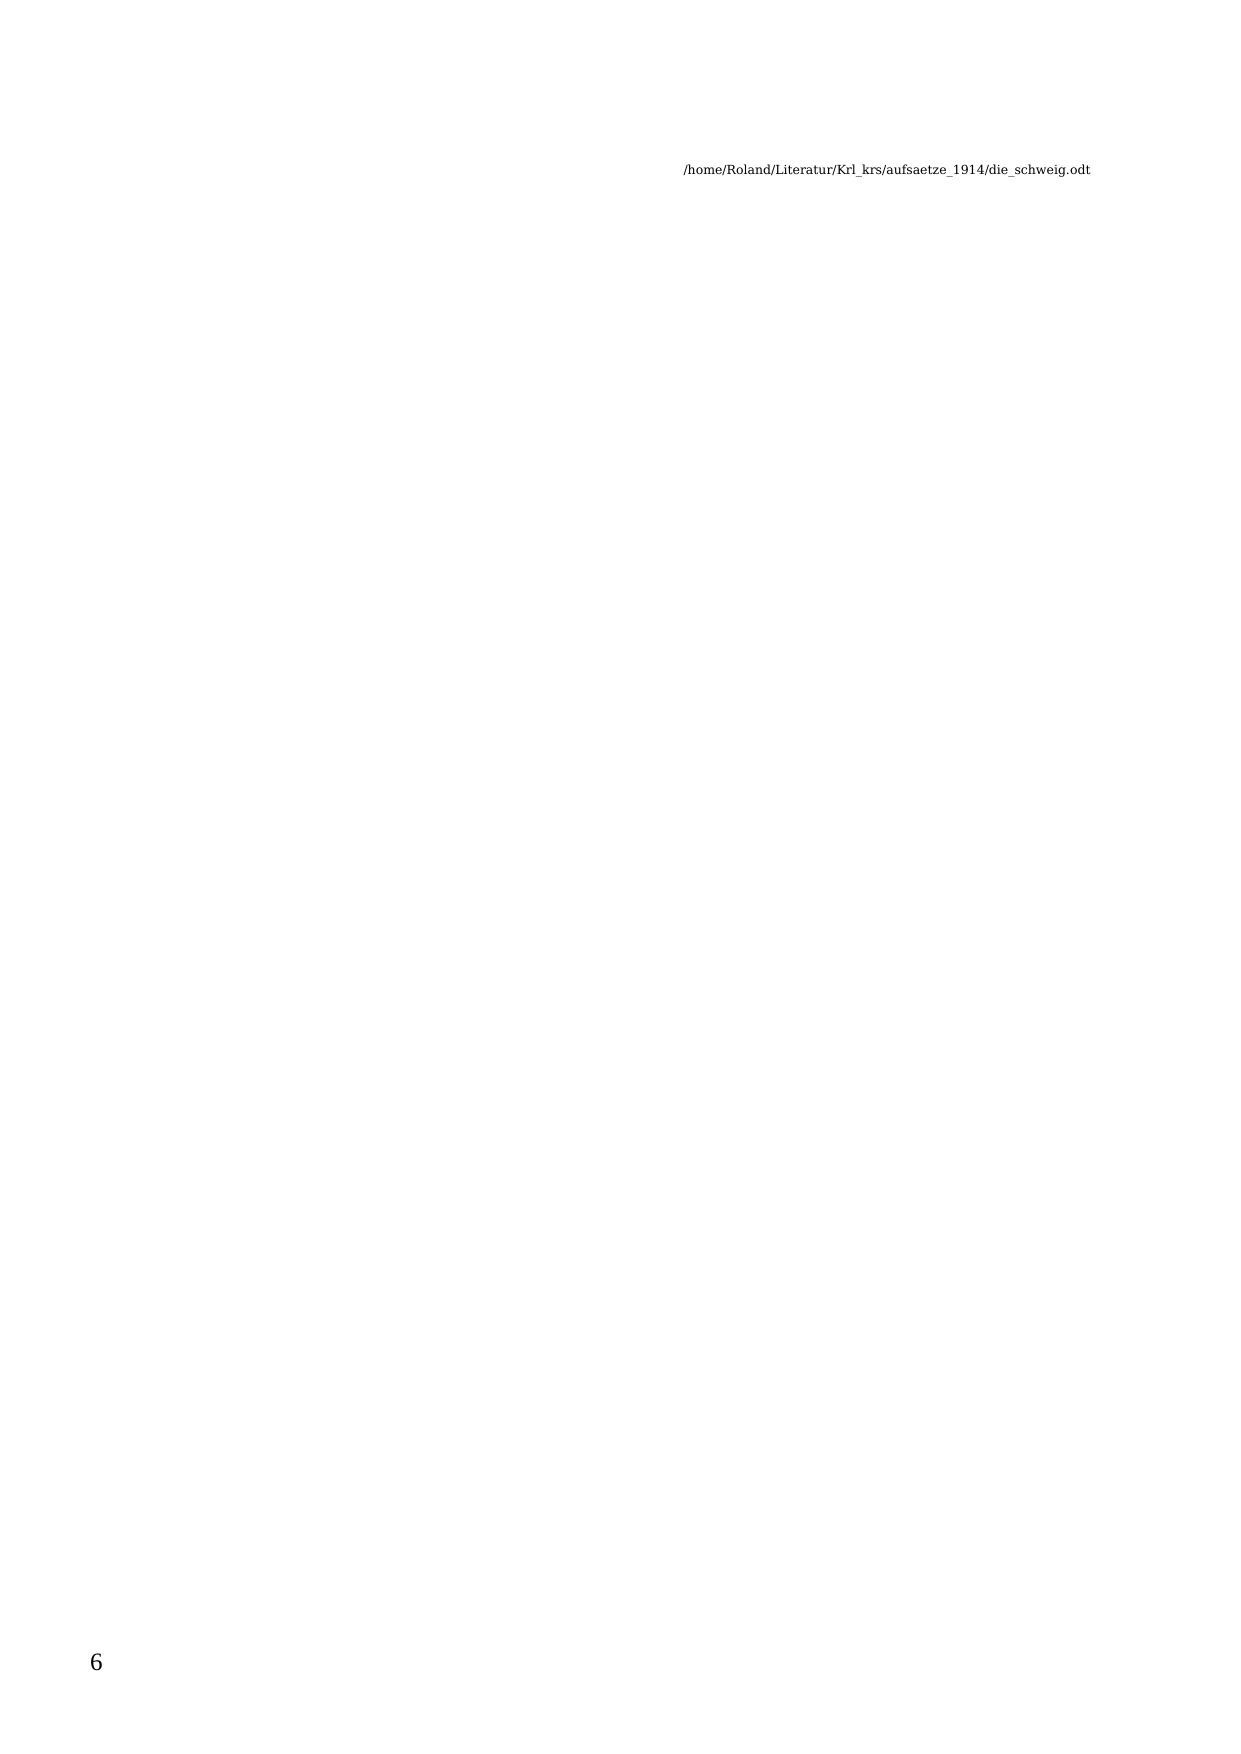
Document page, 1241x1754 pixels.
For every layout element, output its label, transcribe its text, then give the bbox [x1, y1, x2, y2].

text /home/Roland/Literatur/Krl_krs/aufsaetze_1914/die_schweig.odt [90, 162, 1091, 177]
